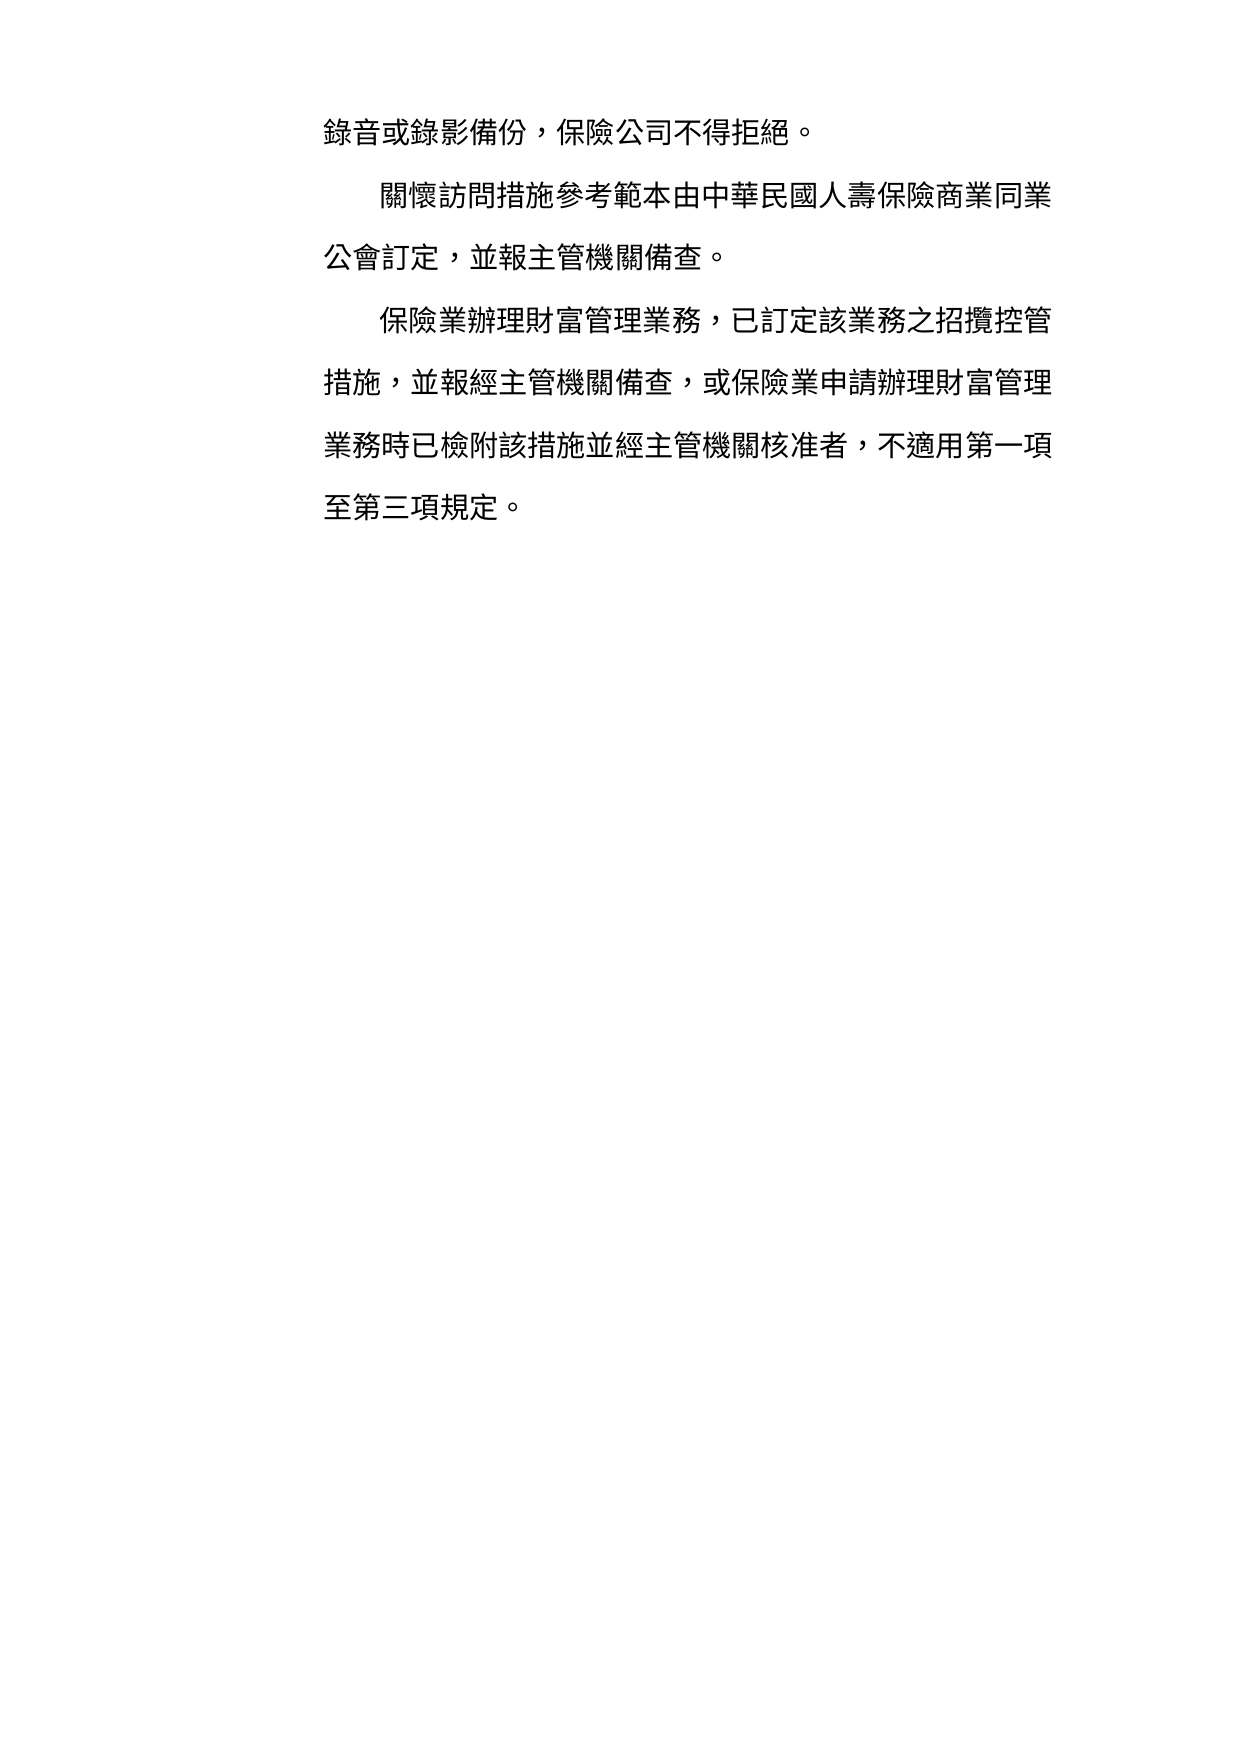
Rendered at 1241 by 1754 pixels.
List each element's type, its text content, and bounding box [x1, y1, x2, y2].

text 錄音或錄影備份，保險公司不得拒絕。 [323, 89, 1053, 152]
text 關懷訪問措施參考範本由中華民國人壽保險商業同業公會訂定，並報主管機關備查。 [323, 152, 1053, 277]
text 保險業辦理財富管理業務，已訂定該業務之招攬控管措施，並報經主管機關備查，或保險業申請辦理財富管理業務時已檢附該措施並經主管機關核准者，不適用第一項至第三項規定。 [323, 277, 1053, 527]
